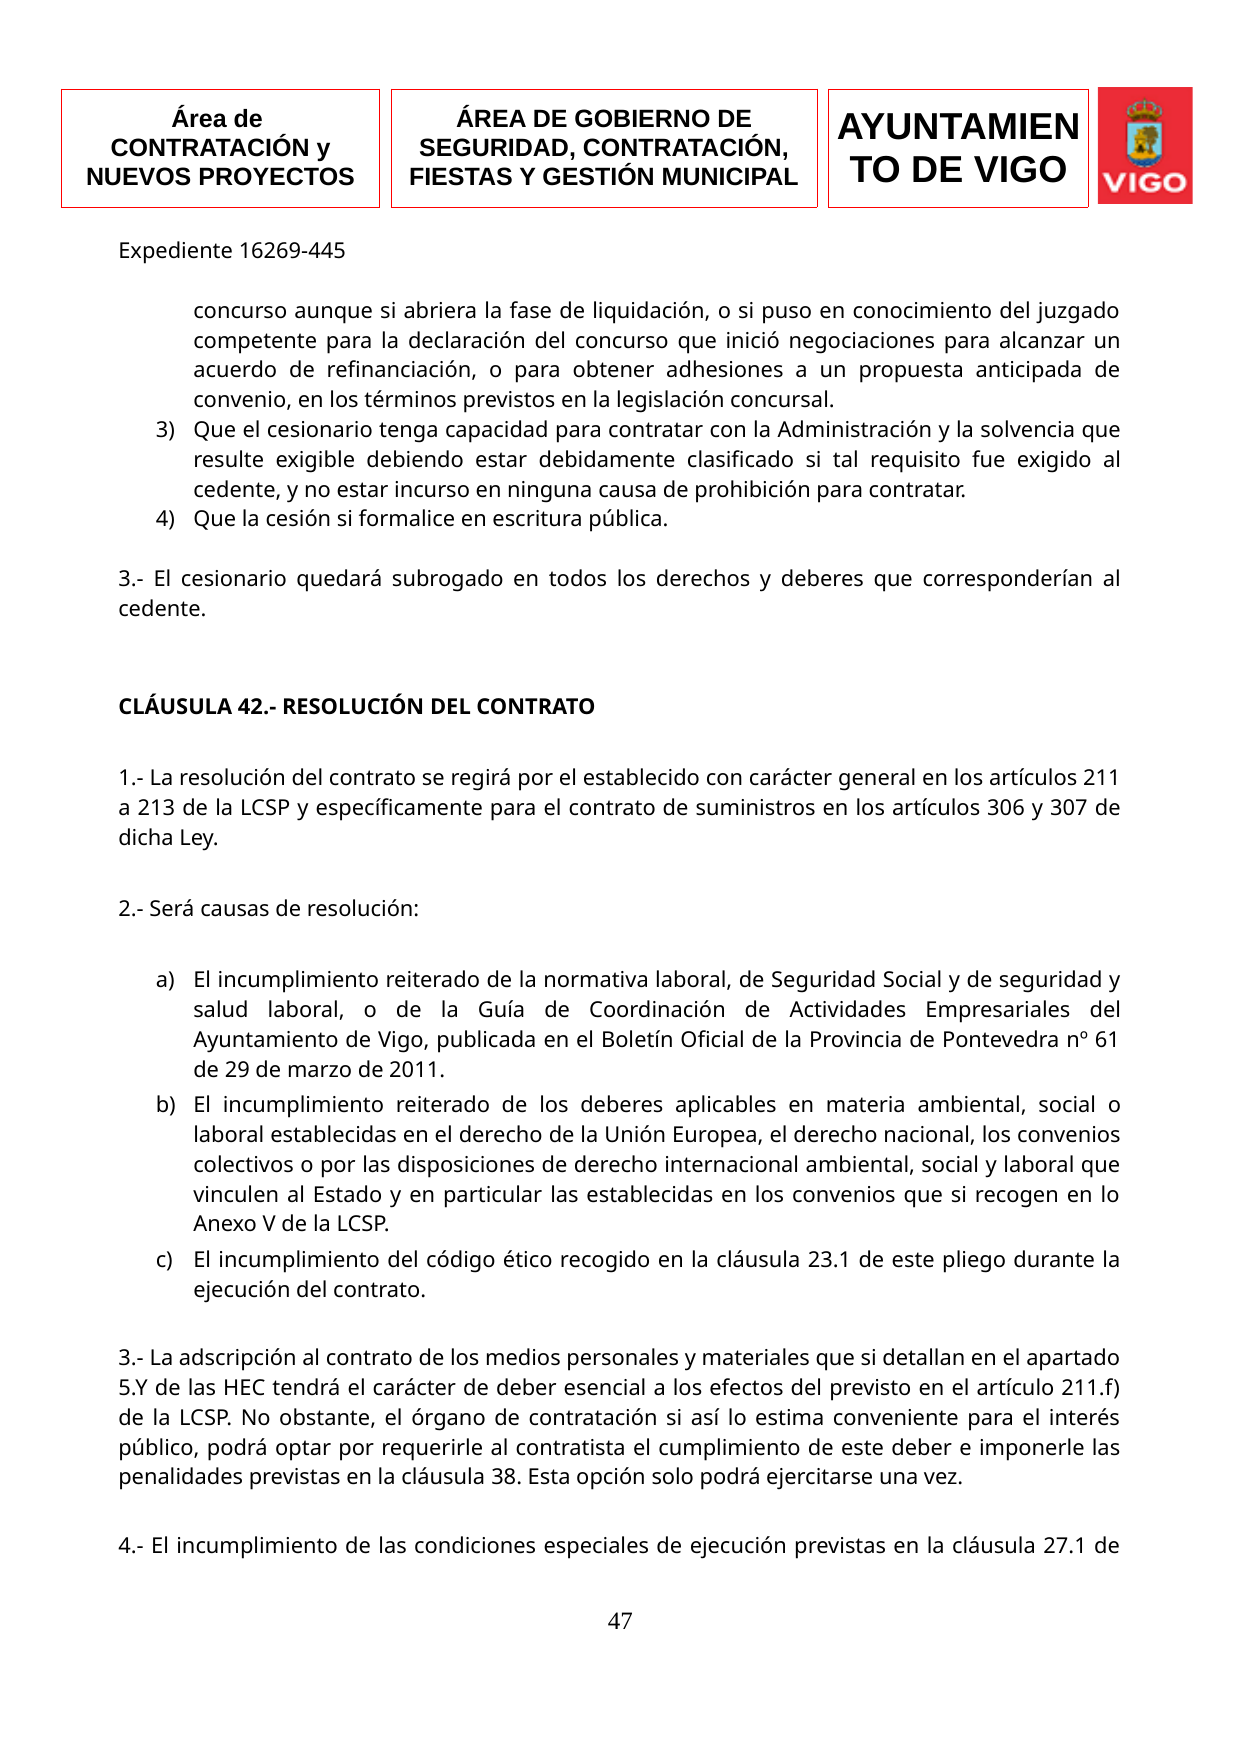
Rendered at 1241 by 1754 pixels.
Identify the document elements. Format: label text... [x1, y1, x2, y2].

list Que la cesión si formalice en escritura pública. [156, 503, 1122, 533]
list El incumplimiento reiterado de la normativa laboral, de Seguridad Social y de seguridad y salud laboral, o de la Guía de Coordinación de Actividades Empresariales del Ayuntamiento de Vigo, publicada en el Boletín Oficial de la Provincia de Pontevedra nº 61 de 29 de marzo de 2011. [156, 964, 1122, 1083]
text 1.- La resolución del contrato se regirá por el establecido con carácter general en los artículos 211 a 213 de la LCSP y específicamente para el contrato de suministros en los artículos 306 y 307 de dicha Ley. [118, 762, 1122, 851]
list El incumplimiento del código ético recogido en la cláusula 23.1 de este pliego durante la ejecución del contrato. [156, 1244, 1122, 1303]
text CLÁUSULA 42.- RESOLUCIÓN DEL CONTRATO [118, 691, 1122, 721]
text 2.- Será causas de resolución: [118, 893, 1122, 923]
picture [1097, 87, 1193, 204]
text 3.- La adscripción al contrato de los medios personales y materiales que si detallan en el apartado 5.Y de las HEC tendrá el carácter de deber esencial a los efectos del previsto en el artículo 211.f) de la LCSP. No obstante, el órgano de contratación si así lo estima conveniente para el interés público, podrá optar por requerirle al contratista el cumplimiento de este deber e imponerle las penalidades previstas en la cláusula 38. Esta opción solo podrá ejercitarse una vez. [118, 1342, 1122, 1491]
text 3.- El cesionario quedará subrogado en todos los derechos y deberes que corresponderían al cedente. [118, 563, 1122, 622]
list Que el cesionario tenga capacidad para contratar con la Administración y la solvencia que resulte exigible debiendo estar debidamente clasificado si tal requisito fue exigido al cedente, y no estar incurso en ninguna causa de prohibición para contratar. [156, 414, 1122, 503]
list El incumplimiento reiterado de los deberes aplicables en materia ambiental, social o laboral establecidas en el derecho de la Unión Europea, el derecho nacional, los convenios colectivos o por las disposiciones de derecho internacional ambiental, social y laboral que vinculen al Estado y en particular las establecidas en los convenios que si recogen en lo Anexo V de la LCSP. [156, 1089, 1122, 1238]
text 4.- El incumplimiento de las condiciones especiales de ejecución previstas en la cláusula 27.1 de [118, 1529, 1122, 1559]
list concurso aunque si abriera la fase de liquidación, o si puso en conocimiento del juzgado competente para la declaración del concurso que inició negociaciones para alcanzar un acuerdo de refinanciación, o para obtener adhesiones a un propuesta anticipada de convenio, en los términos previstos en la legislación concursal. [156, 295, 1122, 414]
